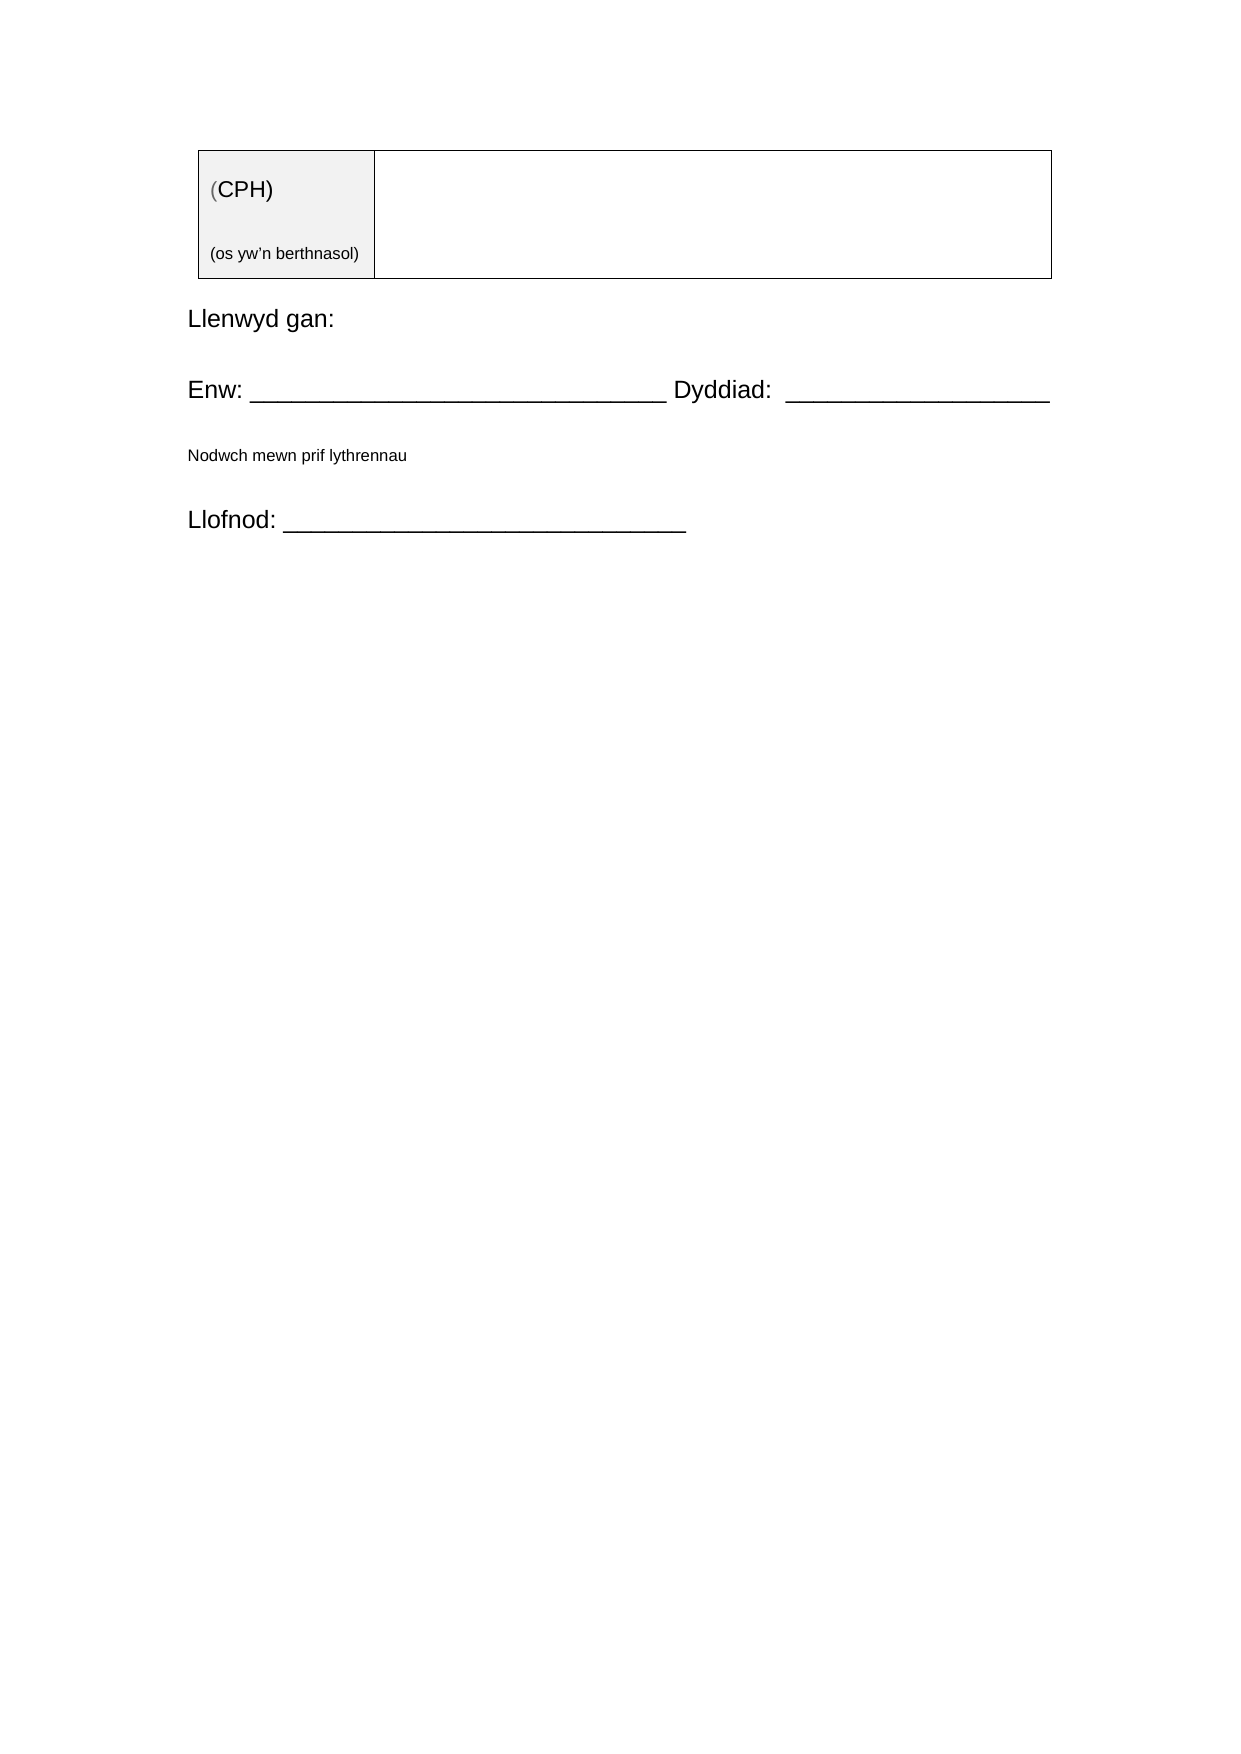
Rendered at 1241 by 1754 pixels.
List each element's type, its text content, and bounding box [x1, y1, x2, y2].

table_cell [375, 151, 1051, 278]
text Nodwch mewn prif lythrennau [187, 445, 1053, 464]
text Llofnod: _____________________________ [187, 505, 1053, 533]
text Llenwyd gan: [187, 304, 1053, 333]
table_cell (CPH) (os yw’n berthnasol) [199, 151, 374, 278]
text Enw: ______________________________ Dyddiad: ___________________ [187, 375, 1053, 403]
